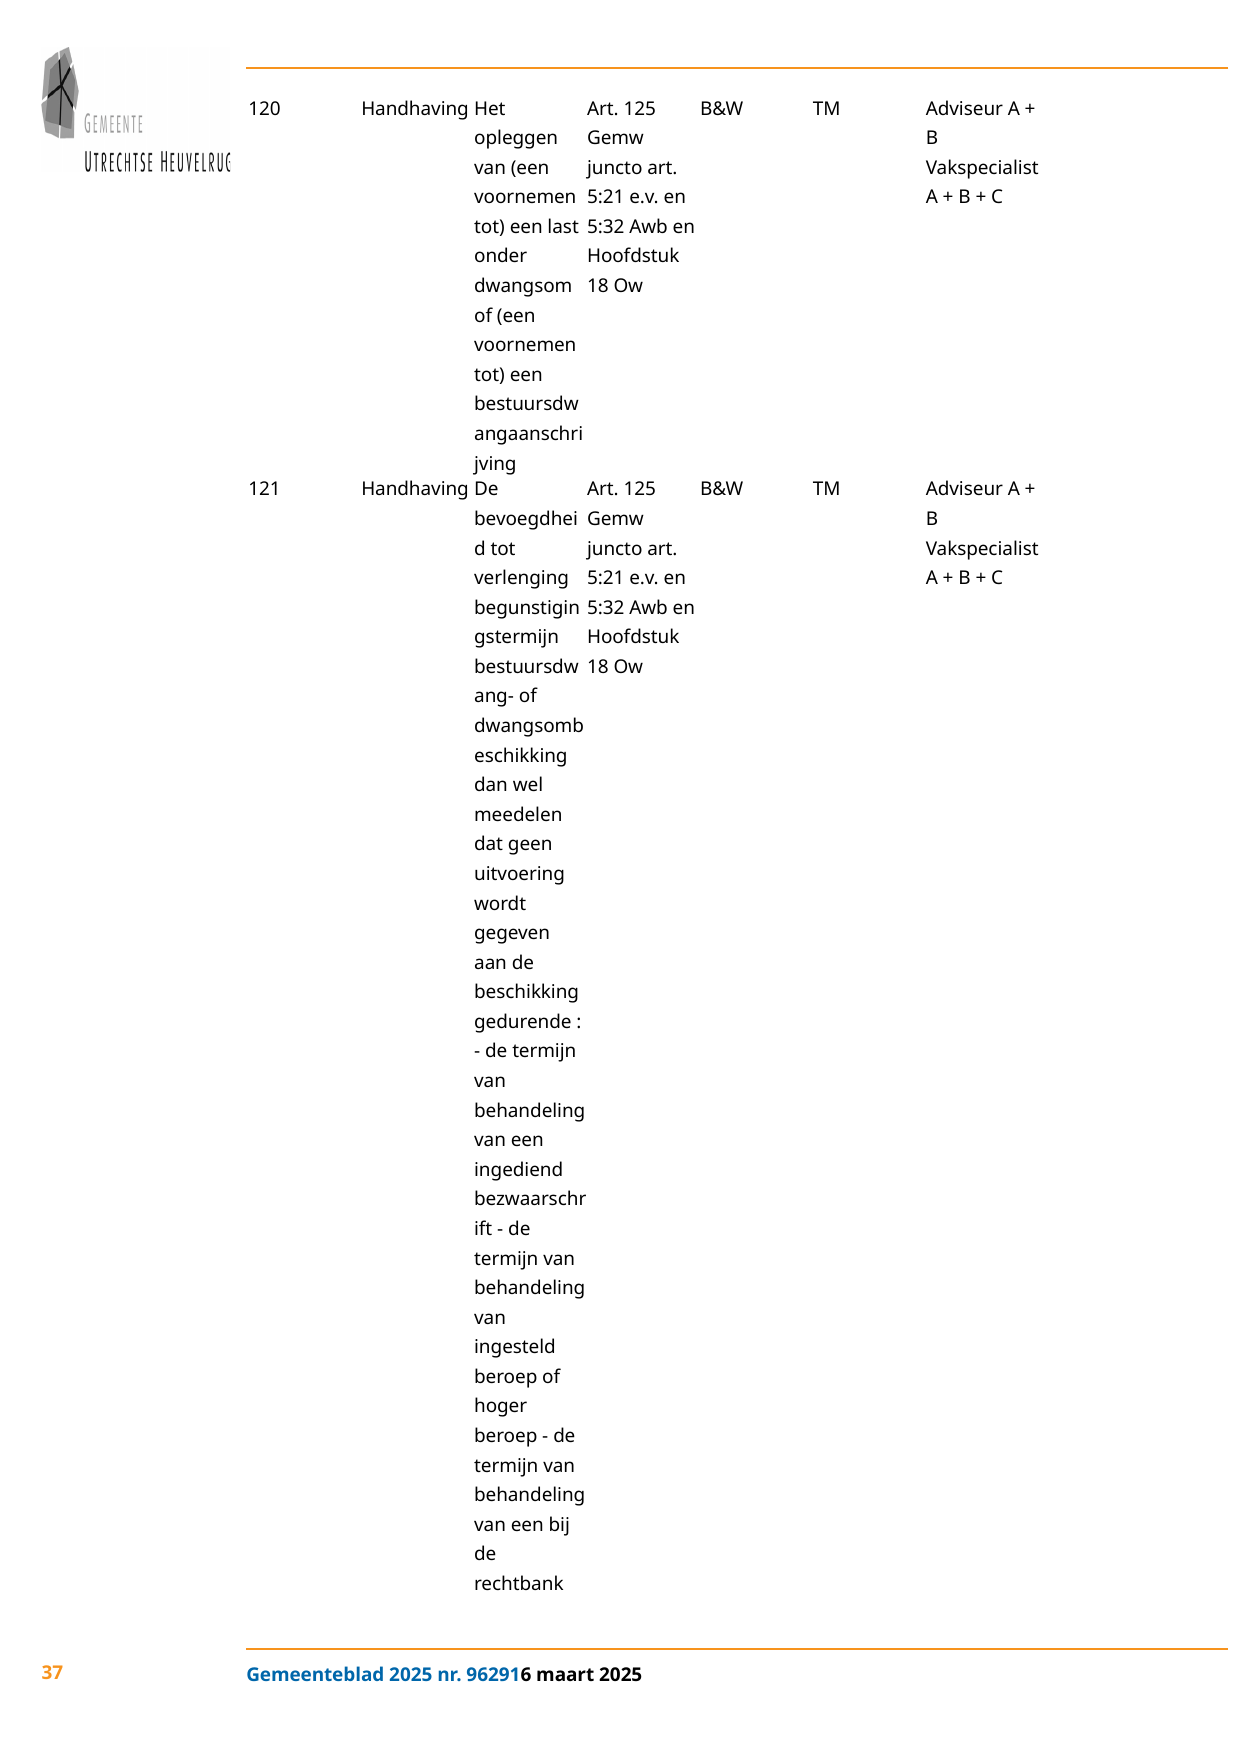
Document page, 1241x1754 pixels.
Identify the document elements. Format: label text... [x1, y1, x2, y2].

table_cell B&W [700, 476, 813, 1596]
table_cell TM [813, 95, 926, 476]
table_cell Het opleggen van (een voornemen tot) een last onder dwangsom of (een voornemen tot) een bestuursdwangaanschrijving [474, 95, 587, 476]
table_cell Adviseur A + B Vakspecialist A + B + C [926, 476, 1038, 1596]
table_cell B&W [700, 95, 813, 476]
table_cell Art. 125 Gemw juncto art. 5:21 e.v. en 5:32 Awb en Hoofdstuk 18 Ow [587, 476, 700, 1596]
table_cell [1039, 95, 1152, 476]
table_cell Art. 125 Gemw juncto art. 5:21 e.v. en 5:32 Awb en Hoofdstuk 18 Ow [587, 95, 700, 476]
table_cell Handhaving [361, 476, 474, 1596]
table_cell [1039, 476, 1152, 1596]
table_cell TM [813, 476, 926, 1596]
table_cell De bevoegdheid tot verlenging begunstigingstermijn bestuursdwang- of dwangsombeschikking dan wel meedelen dat geen uitvoering wordt gegeven aan de beschikking gedurende : - de termijn van behandeling van een ingediend bezwaarschrift - de termijn van behandeling van ingesteld beroep of hoger beroep - de termijn van behandeling van een bij de rechtbank [474, 476, 587, 1596]
table_cell 121 [248, 476, 361, 1596]
table_cell 120 [248, 95, 361, 476]
table_cell Handhaving [361, 95, 474, 476]
table_cell Adviseur A + B Vakspecialist A + B + C [926, 95, 1038, 476]
picture [41, 47, 231, 172]
